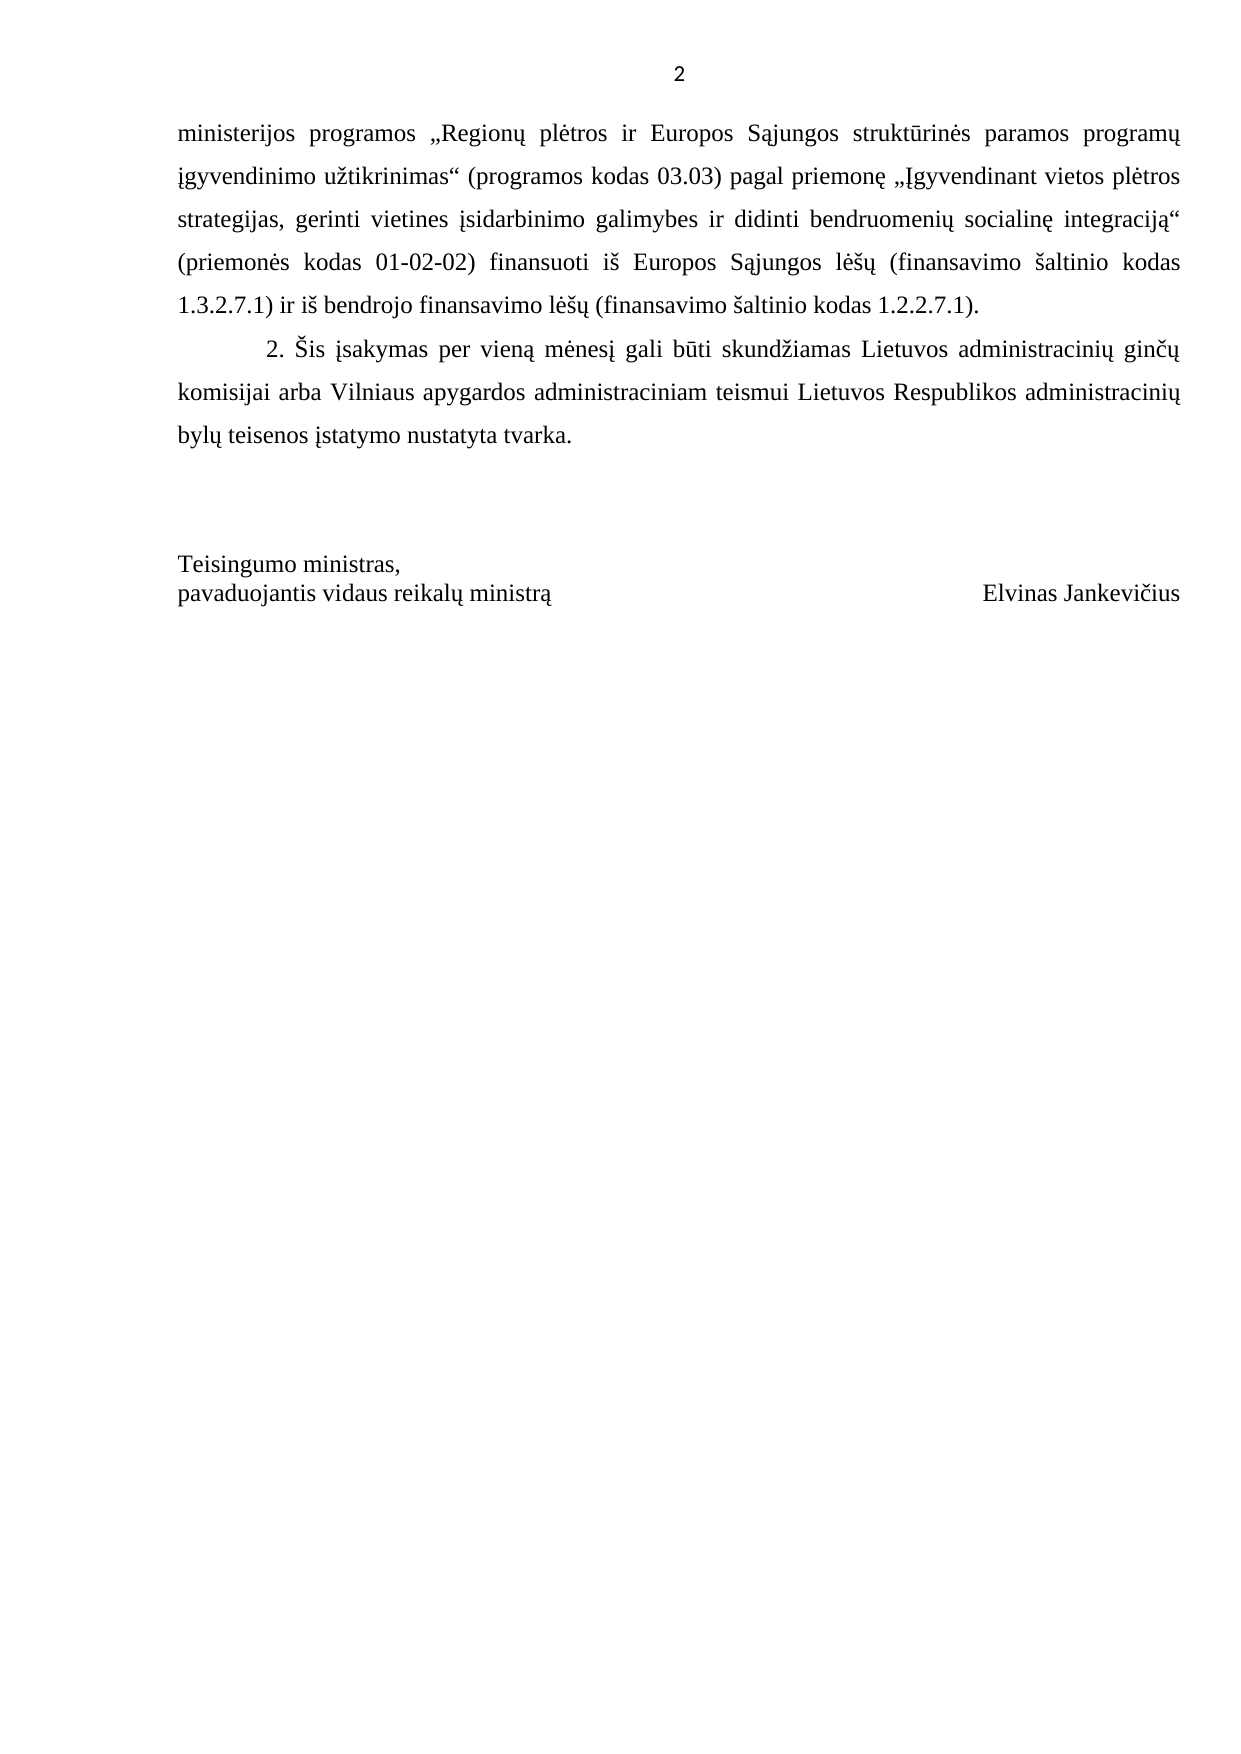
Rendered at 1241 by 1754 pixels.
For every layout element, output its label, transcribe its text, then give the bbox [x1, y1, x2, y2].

text ministerijos programos „Regionų plėtros ir Europos Sąjungos struktūrinės paramos programų įgyvendinimo užtikrinimas“ (programos kodas 03.03) pagal priemonę „Įgyvendinant vietos plėtros strategijas, gerinti vietines įsidarbinimo galimybes ir didinti bendruomenių socialinę integraciją“ (priemonės kodas 01-02-02) finansuoti iš Europos Sąjungos lėšų (finansavimo šaltinio kodas 1.3.2.7.1) ir iš bendrojo finansavimo lėšų (finansavimo šaltinio kodas 1.2.2.7.1). [177, 118, 1181, 319]
text Teisingumo ministras, [177, 549, 1181, 578]
text pavaduojantis vidaus reikalų ministrą Elvinas Jankevičius [177, 578, 1181, 607]
text 2. Šis įsakymas per vieną mėnesį gali būti skundžiamas Lietuvos administracinių ginčų komisijai arba Vilniaus apygardos administraciniam teismui Lietuvos Respublikos administracinių bylų teisenos įstatymo nustatyta tvarka. [177, 334, 1181, 449]
